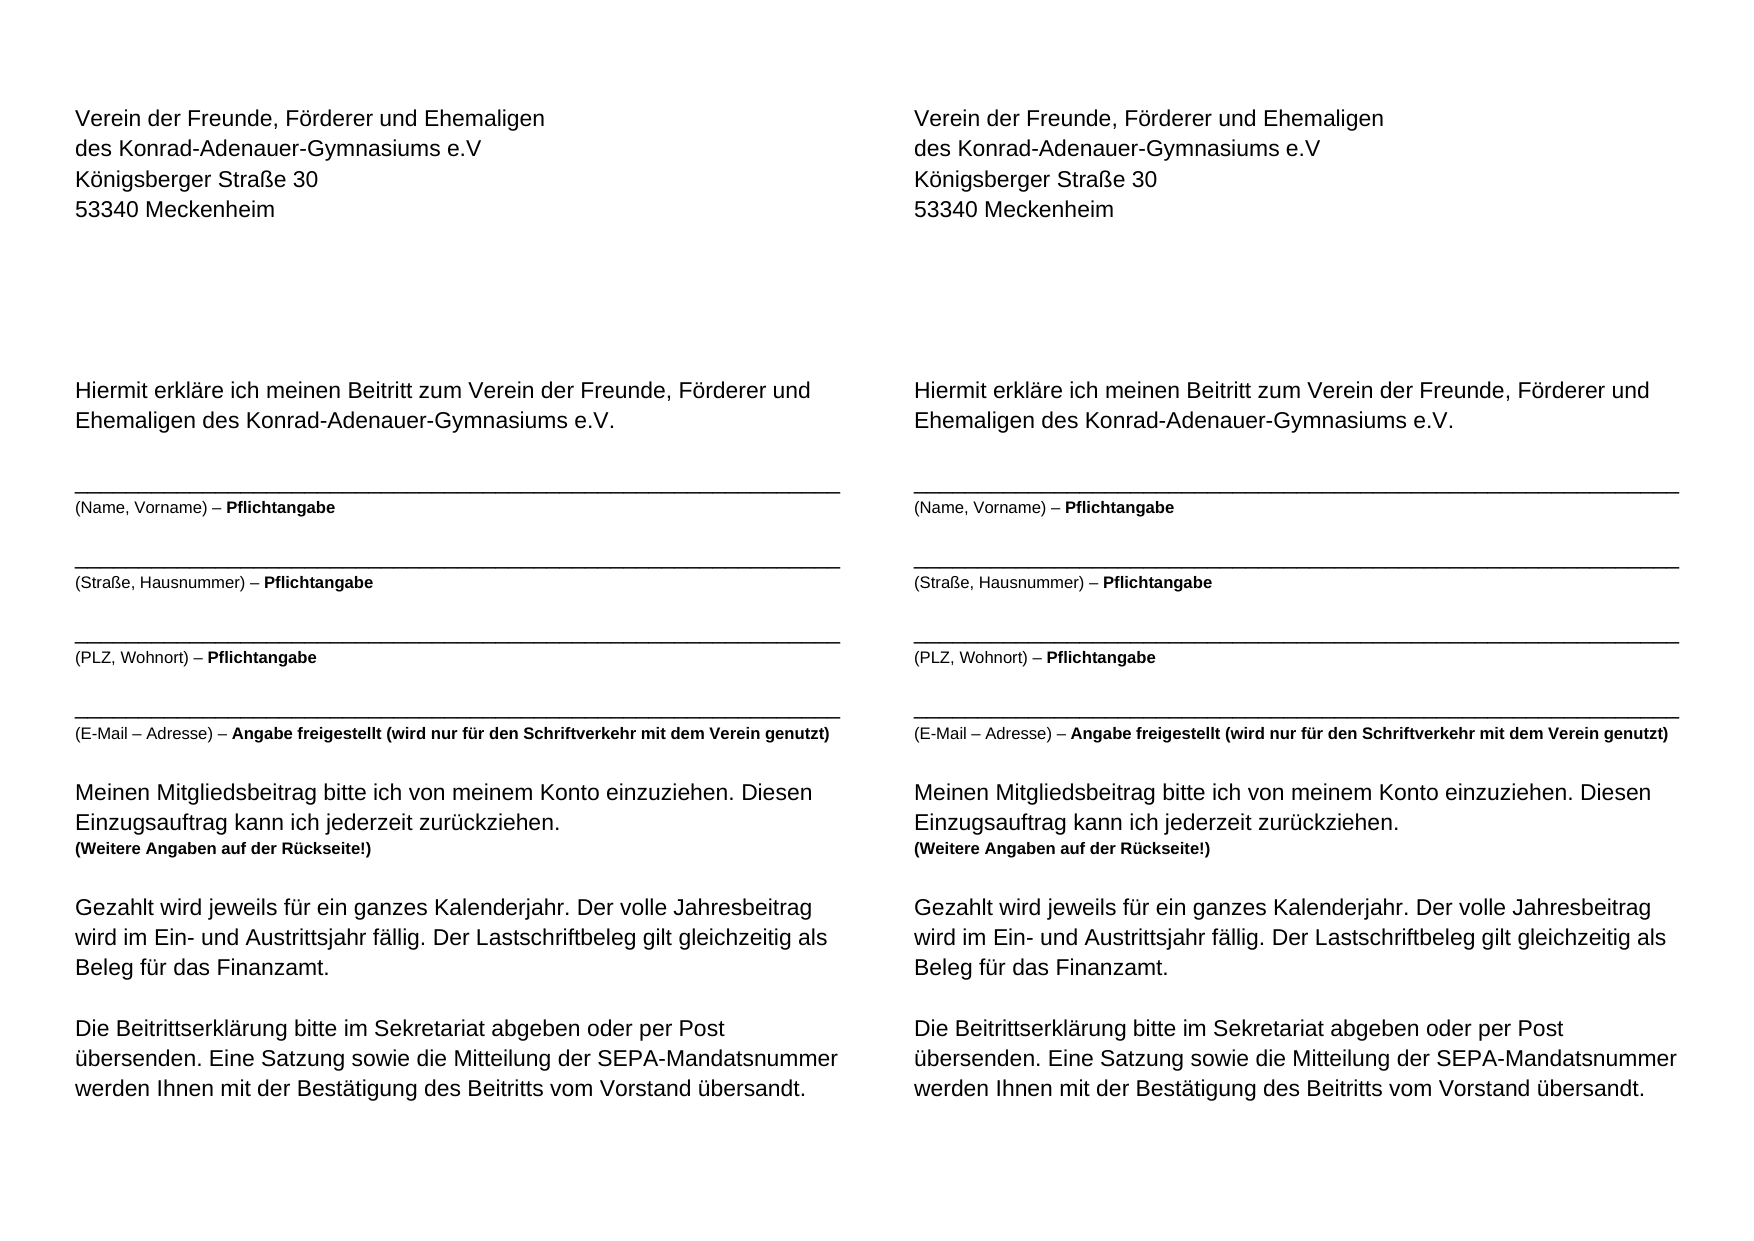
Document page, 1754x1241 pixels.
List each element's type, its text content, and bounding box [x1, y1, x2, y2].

text (Straße, Hausnummer) – Pflichtangabe ____________________________________________________________ [75, 573, 840, 642]
text ____________________________________________________________ [914, 468, 1679, 492]
text (E-Mail – Adresse) – Angabe freigestellt (wird nur für den Schriftverkehr mit dem Verein genutzt) [914, 723, 1679, 775]
text Gezahlt wird jeweils für ein ganzes Kalenderjahr. Der volle Jahresbeitrag wird im Ein- und Austrittsjahr fällig. Der Lastschriftbeleg gilt gleichzeitig als Beleg für das Finanzamt. [914, 894, 1679, 1011]
text Verein der Freunde, Förderer und Ehemaligen des Konrad-Adenauer-Gymnasiums e.V Königsberger Straße 30 [914, 105, 1679, 192]
text (PLZ, Wohnort) – Pflichtangabe ____________________________________________________________ [914, 648, 1679, 717]
text (E-Mail – Adresse) – Angabe freigestellt (wird nur für den Schriftverkehr mit dem Verein genutzt) [75, 723, 840, 775]
text Hiermit erkläre ich meinen Beitritt zum Verein der Freunde, Förderer und Ehemaligen des Konrad-Adenauer-Gymnasiums e.V. [914, 377, 1679, 434]
text Meinen Mitgliedsbeitrag bitte ich von meinem Konto einzuziehen. Diesen Einzugsauftrag kann ich jederzeit zurückziehen. (Weitere Angaben auf der Rückseite!) [75, 779, 840, 890]
text Meinen Mitgliedsbeitrag bitte ich von meinem Konto einzuziehen. Diesen Einzugsauftrag kann ich jederzeit zurückziehen. (Weitere Angaben auf der Rückseite!) [914, 779, 1679, 890]
text Die Beitrittserklärung bitte im Sekretariat abgeben oder per Post übersenden. Eine Satzung sowie die Mitteilung der SEPA-Mandatsnummer werden Ihnen mit der Bestätigung des Beitritts vom Vorstand übersandt. [75, 1015, 840, 1102]
text Die Beitrittserklärung bitte im Sekretariat abgeben oder per Post übersenden. Eine Satzung sowie die Mitteilung der SEPA-Mandatsnummer werden Ihnen mit der Bestätigung des Beitritts vom Vorstand übersandt. [914, 1015, 1679, 1102]
text Hiermit erkläre ich meinen Beitritt zum Verein der Freunde, Förderer und Ehemaligen des Konrad-Adenauer-Gymnasiums e.V. [75, 377, 840, 434]
text 53340 Meckenheim [75, 196, 840, 222]
text (Name, Vorname) – Pflichtangabe ____________________________________________________________ [914, 498, 1679, 567]
text (PLZ, Wohnort) – Pflichtangabe ____________________________________________________________ [75, 648, 840, 717]
text (Straße, Hausnummer) – Pflichtangabe ____________________________________________________________ [914, 573, 1679, 642]
text (Name, Vorname) – Pflichtangabe ____________________________________________________________ [75, 498, 840, 567]
text ____________________________________________________________ [75, 468, 840, 492]
text 53340 Meckenheim [914, 196, 1679, 222]
text Verein der Freunde, Förderer und Ehemaligen des Konrad-Adenauer-Gymnasiums e.V Königsberger Straße 30 [75, 105, 840, 192]
text Gezahlt wird jeweils für ein ganzes Kalenderjahr. Der volle Jahresbeitrag wird im Ein- und Austrittsjahr fällig. Der Lastschriftbeleg gilt gleichzeitig als Beleg für das Finanzamt. [75, 894, 840, 1011]
